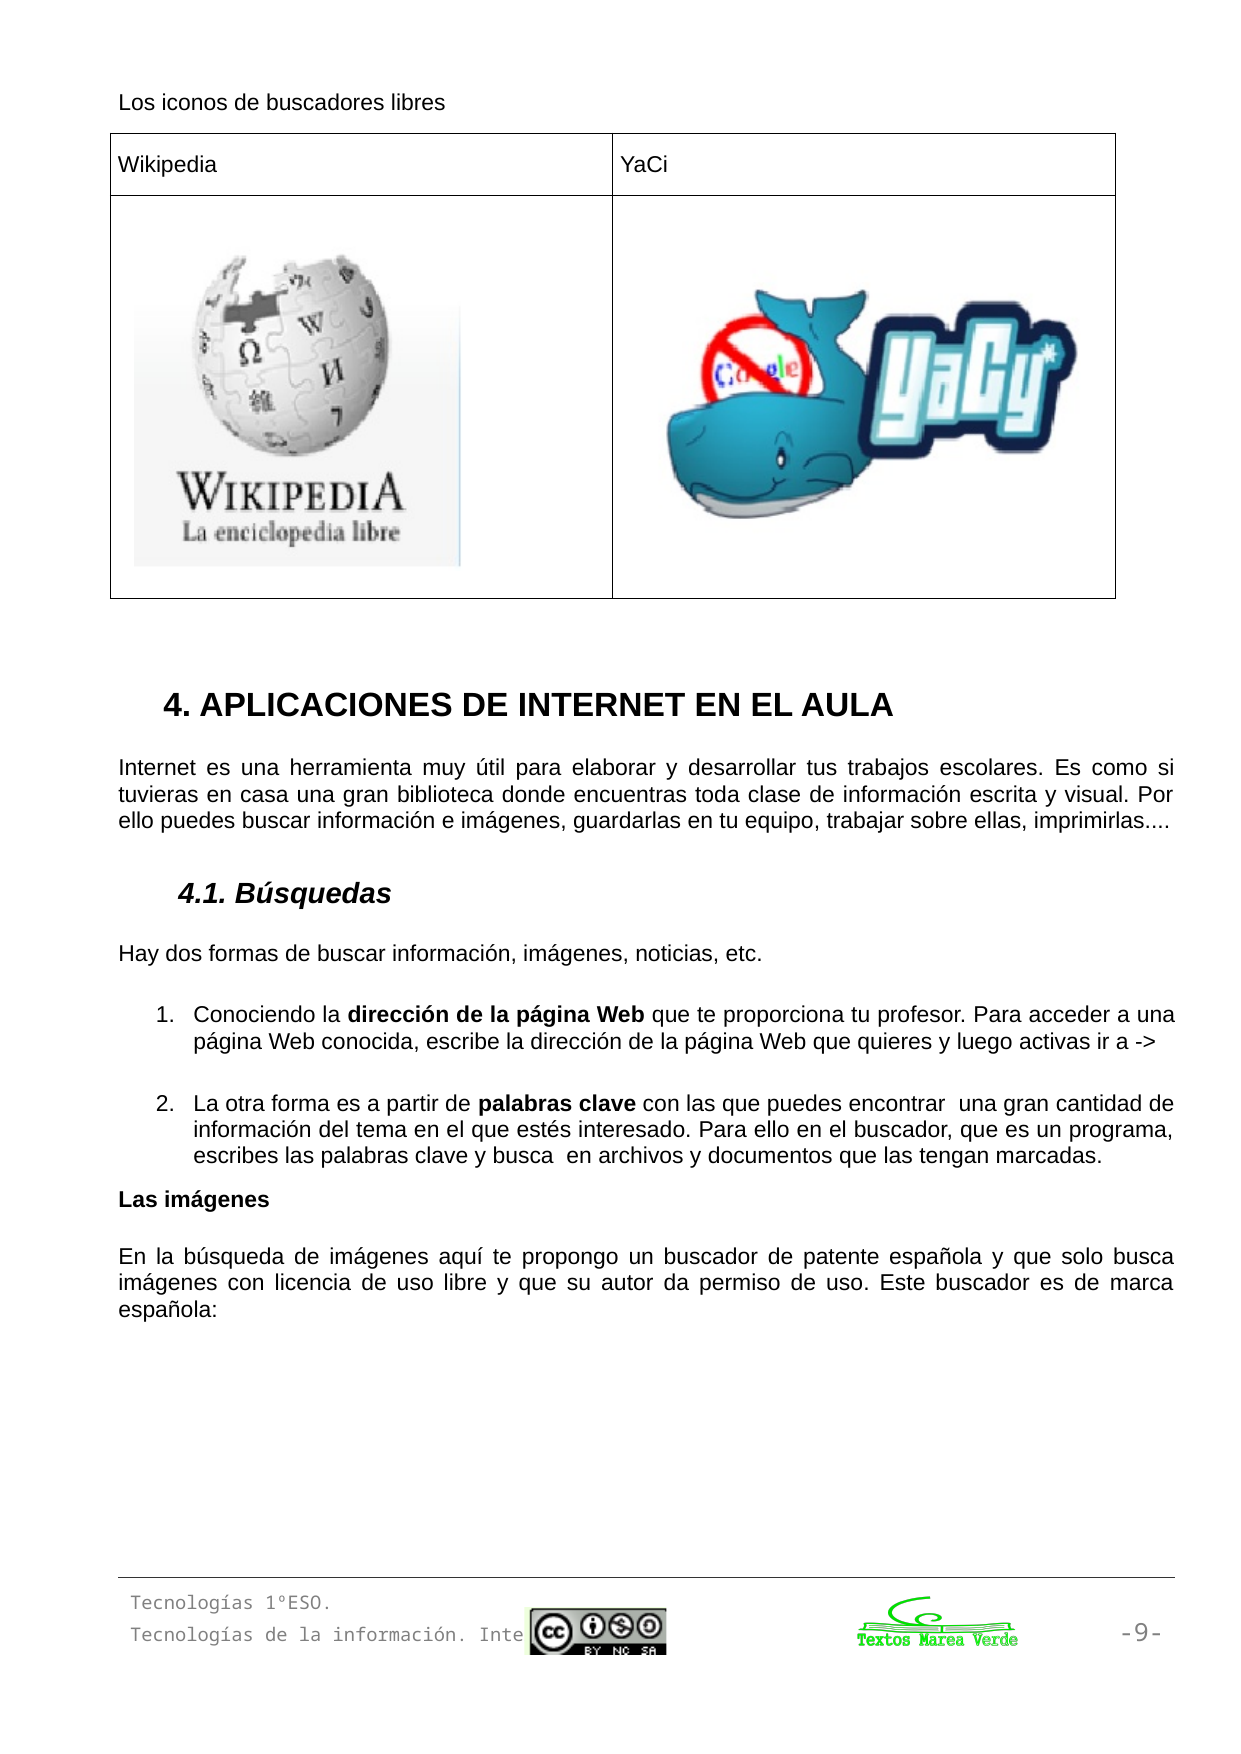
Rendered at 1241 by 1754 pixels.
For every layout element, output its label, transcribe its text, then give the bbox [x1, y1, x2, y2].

table_cell [613, 196, 1115, 597]
text Internet es una herramienta muy útil para elaborar y desarrollar tus trabajos escolares. Es como si tuvieras en casa una gran biblioteca donde encuentras toda clase de información escrita y visual. Por ello puedes buscar información e imágenes, guardarlas en tu equipo, trabajar sobre ellas, imprimirlas.... [118, 754, 1175, 833]
text En la búsqueda de imágenes aquí te propongo un buscador de patente española y que solo busca imágenes con licencia de uso libre y que su autor da permiso de uso. Este buscador es de marca española: [118, 1243, 1175, 1322]
picture [636, 223, 1091, 571]
picture [524, 1607, 667, 1655]
subtitle 4.1. Búsquedas [118, 876, 1175, 909]
list Conociendo la dirección de la página Web que te proporciona tu profesor. Para acceder a una página Web conocida, escribe la dirección de la página Web que quieres y luego activas ir a -> [156, 1001, 1175, 1054]
text Las imágenes [118, 1186, 1175, 1213]
picture [849, 1590, 1027, 1660]
table_header Wikipedia [111, 134, 612, 195]
subtitle 4. APLICACIONES DE INTERNET EN EL AULA [118, 685, 1175, 724]
text Hay dos formas de buscar información, imágenes, noticias, etc. [118, 940, 1175, 966]
table_cell [111, 196, 612, 597]
list La otra forma es a partir de palabras clave con las que puedes encontrar una gran cantidad de información del tema en el que estés interesado. Para ello en el buscador, que es un programa, escribes las palabras clave y busca en archivos y documentos que las tengan marcadas. [156, 1089, 1175, 1169]
table_header YaCi [613, 134, 1115, 195]
text Los iconos de buscadores libres [118, 88, 1175, 115]
picture [134, 223, 589, 571]
